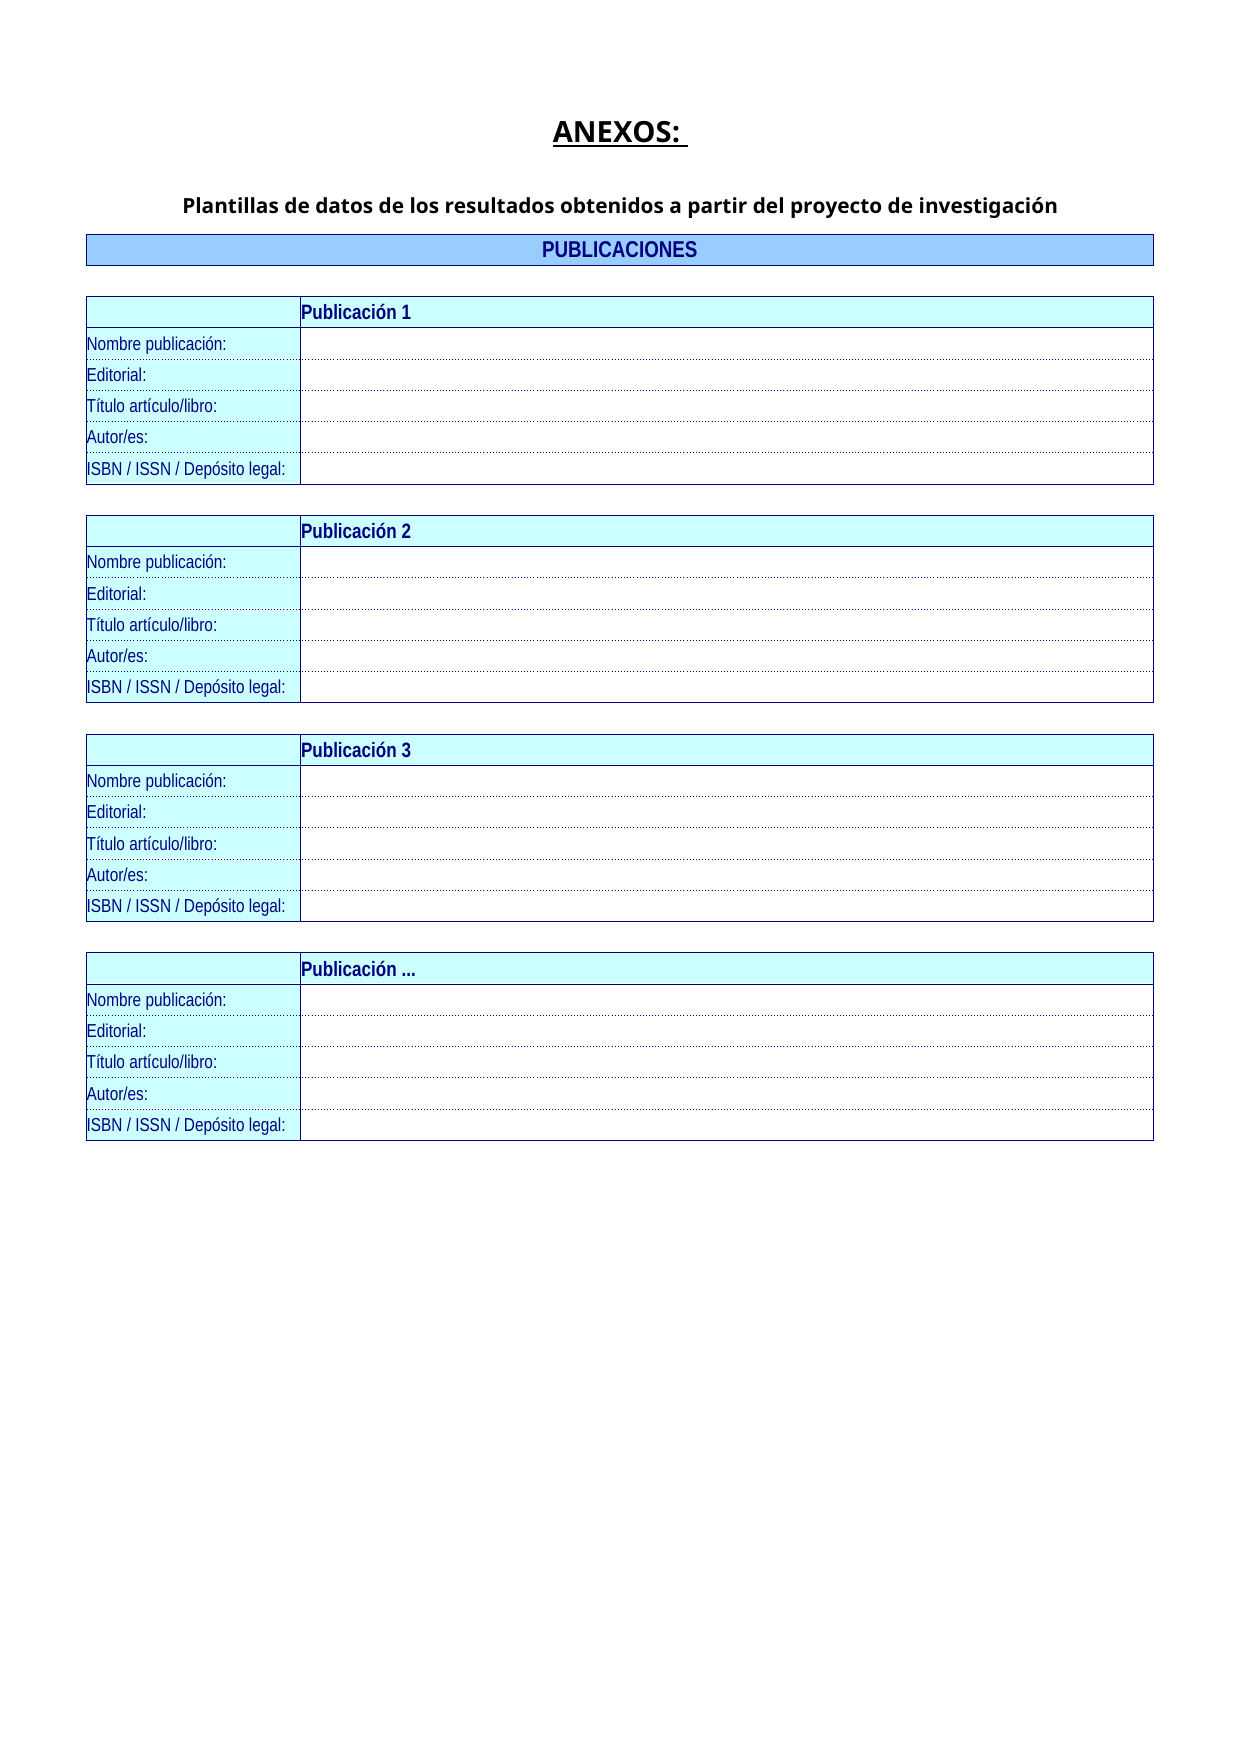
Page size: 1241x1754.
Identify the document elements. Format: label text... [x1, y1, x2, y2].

table_cell [301, 359, 1153, 390]
table_cell Publicación 3 [301, 735, 1153, 765]
table_cell [301, 1077, 1153, 1108]
table_cell [301, 671, 1153, 702]
table_cell ISBN / ISSN / Depósito legal: [87, 452, 300, 483]
table_cell [301, 328, 1153, 358]
table_cell Publicación 2 [301, 516, 1153, 546]
table_cell [1149, 703, 1153, 733]
table_cell [86, 266, 301, 296]
table_cell Publicación ... [301, 953, 1153, 983]
table_cell Autor/es: [87, 859, 300, 890]
table_cell Nombre publicación: [87, 547, 300, 577]
table_cell Nombre publicación: [87, 985, 300, 1015]
table_cell Autor/es: [87, 421, 300, 452]
table_cell [1149, 266, 1153, 296]
table_cell ISBN / ISSN / Depósito legal: [87, 671, 300, 702]
table_cell [301, 421, 1153, 452]
table_cell [301, 640, 1153, 671]
table_cell [87, 953, 300, 983]
table_cell [86, 922, 301, 952]
table_cell [301, 1015, 1153, 1046]
table_cell [301, 452, 1153, 483]
table_cell Autor/es: [87, 1077, 300, 1108]
table_cell Título artículo/libro: [87, 827, 300, 858]
table_cell [301, 985, 1153, 1015]
table_cell Editorial: [87, 1015, 300, 1046]
table_cell [301, 390, 1153, 421]
table_cell ISBN / ISSN / Depósito legal: [87, 1109, 300, 1140]
table_cell Autor/es: [87, 640, 300, 671]
table_cell Título artículo/libro: [87, 390, 300, 421]
table_cell [301, 485, 1149, 515]
table_cell Título artículo/libro: [87, 609, 300, 640]
table_cell Nombre publicación: [87, 328, 300, 358]
table_cell Título artículo/libro: [87, 1046, 300, 1077]
table_cell [1149, 485, 1153, 515]
table_cell [87, 735, 300, 765]
table_cell [301, 577, 1153, 608]
table_cell [301, 609, 1153, 640]
table_cell [87, 516, 300, 546]
table_cell Publicación 1 [301, 297, 1153, 327]
table_cell Editorial: [87, 359, 300, 390]
table_cell [301, 859, 1153, 890]
table_cell [301, 266, 1149, 296]
table_cell [1149, 922, 1153, 952]
table_cell [86, 703, 301, 733]
table_header PUBLICACIONES [87, 235, 1153, 265]
table_cell [301, 827, 1153, 858]
table_cell [87, 297, 300, 327]
table_cell [301, 890, 1153, 921]
table_cell [301, 1109, 1153, 1140]
table_cell [301, 547, 1153, 577]
table_cell [86, 485, 301, 515]
text ANEXOS: [89, 112, 1152, 151]
table_cell Editorial: [87, 796, 300, 827]
table_cell [301, 796, 1153, 827]
table_cell Editorial: [87, 577, 300, 608]
table_cell Nombre publicación: [87, 766, 300, 796]
table_cell [301, 1046, 1153, 1077]
text Plantillas de datos de los resultados obtenidos a partir del proyecto de investigación [89, 191, 1152, 219]
table_cell [301, 922, 1149, 952]
table_cell [301, 703, 1149, 733]
table_cell ISBN / ISSN / Depósito legal: [87, 890, 300, 921]
table_cell [301, 766, 1153, 796]
